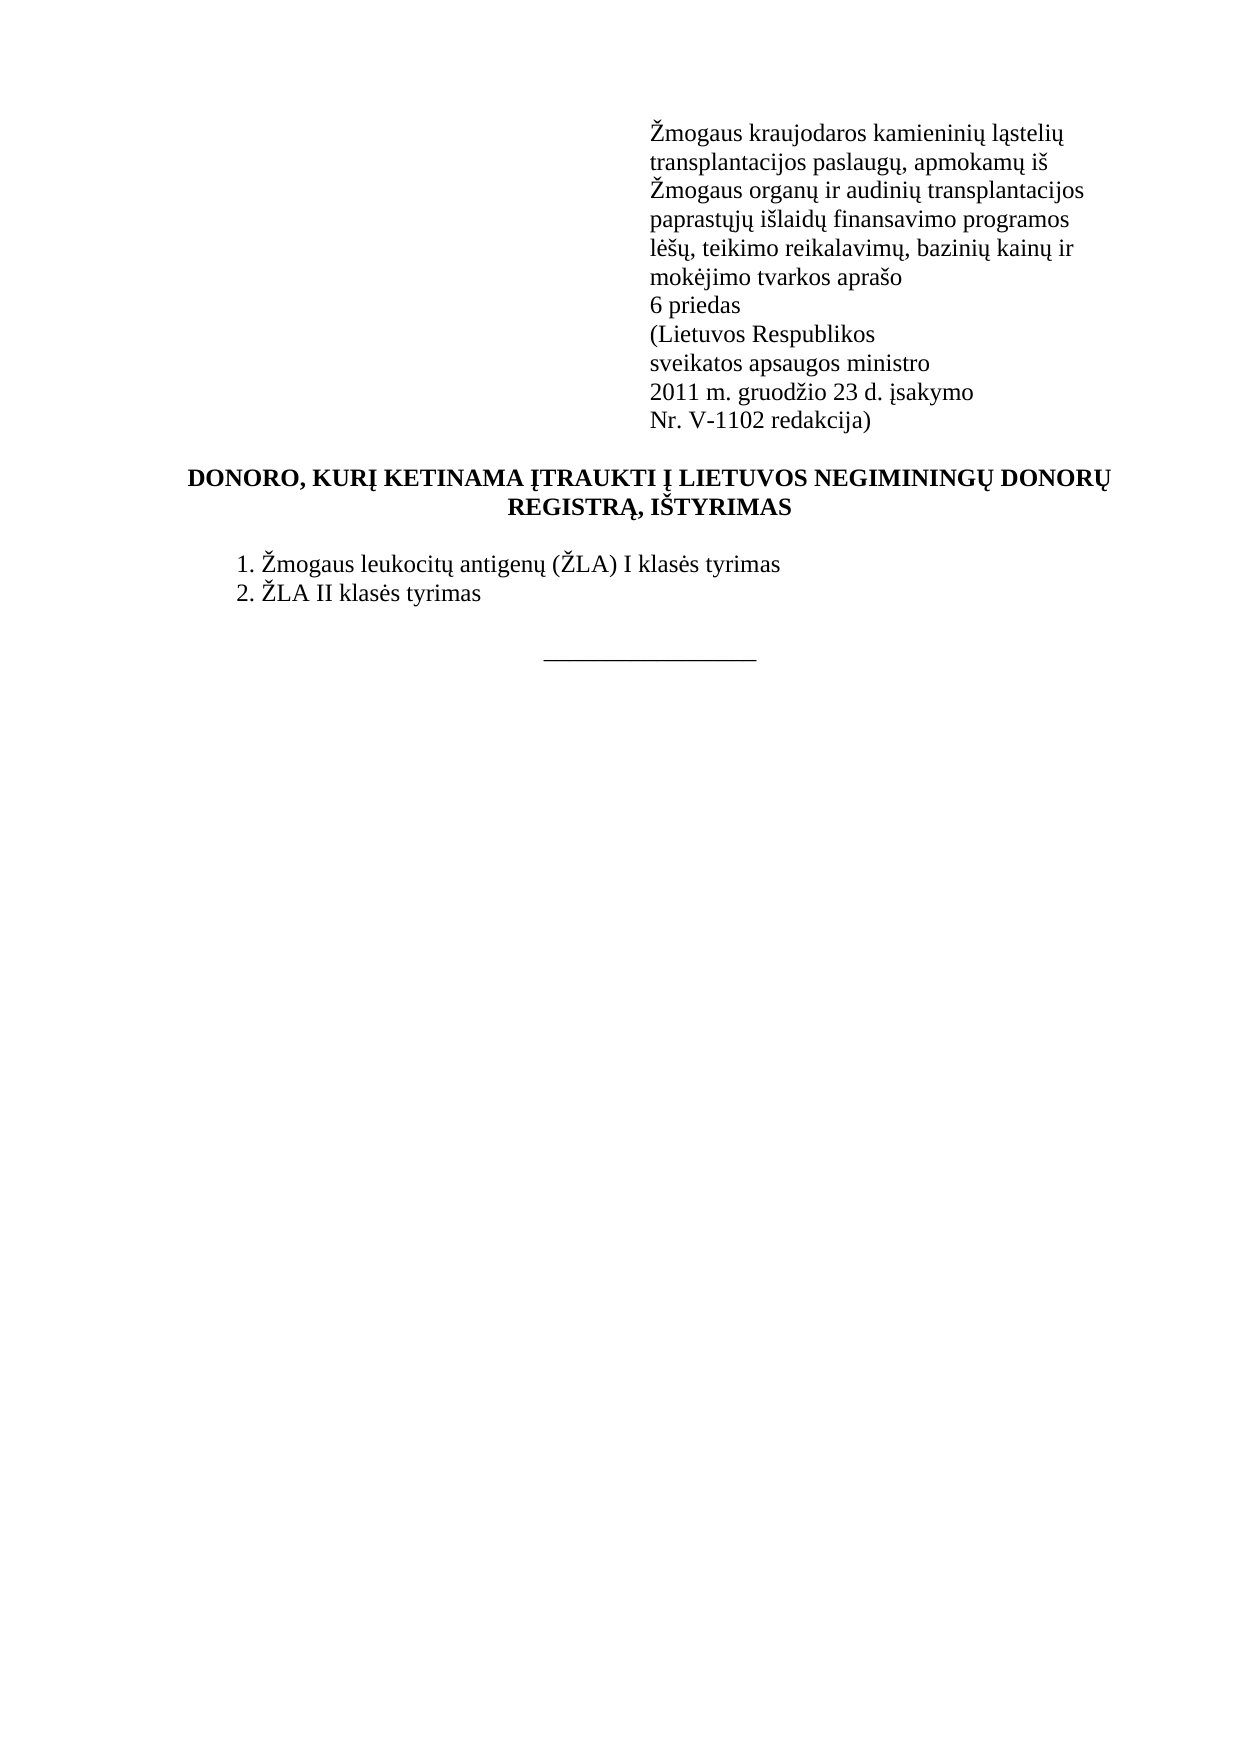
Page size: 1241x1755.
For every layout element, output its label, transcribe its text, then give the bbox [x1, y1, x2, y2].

text 2011 m. gruodžio 23 d. įsakymo [649, 377, 1122, 406]
text 1. Žmogaus leukocitų antigenų (ŽLA) I klasės tyrimas [177, 549, 1122, 578]
text (Lietuvos Respublikos [649, 319, 1122, 348]
text lėšų, teikimo reikalavimų, bazinių kainų ir [649, 233, 1122, 262]
text DONORO, kurį ketinama įtraukti į lietuvos negiminingų donorų registrą, ištyrimas [177, 463, 1122, 521]
text 2. ŽLA II klasės tyrimas [177, 578, 1122, 607]
text _________________ [177, 636, 1122, 664]
text transplantacijos paslaugų, apmokamų iš [649, 147, 1122, 176]
text 6 priedas [649, 291, 1122, 319]
text mokėjimo tvarkos aprašo [649, 262, 1122, 291]
text Nr. V-1102 redakcija) [649, 406, 1122, 434]
text Žmogaus kraujodaros kamieninių ląstelių [649, 118, 1122, 147]
text sveikatos apsaugos ministro [649, 348, 1122, 377]
text žmogaus organų ir audinių transplantacijos [649, 176, 1122, 204]
text paprastųjų išlaidų finansavimo programos [649, 204, 1122, 233]
